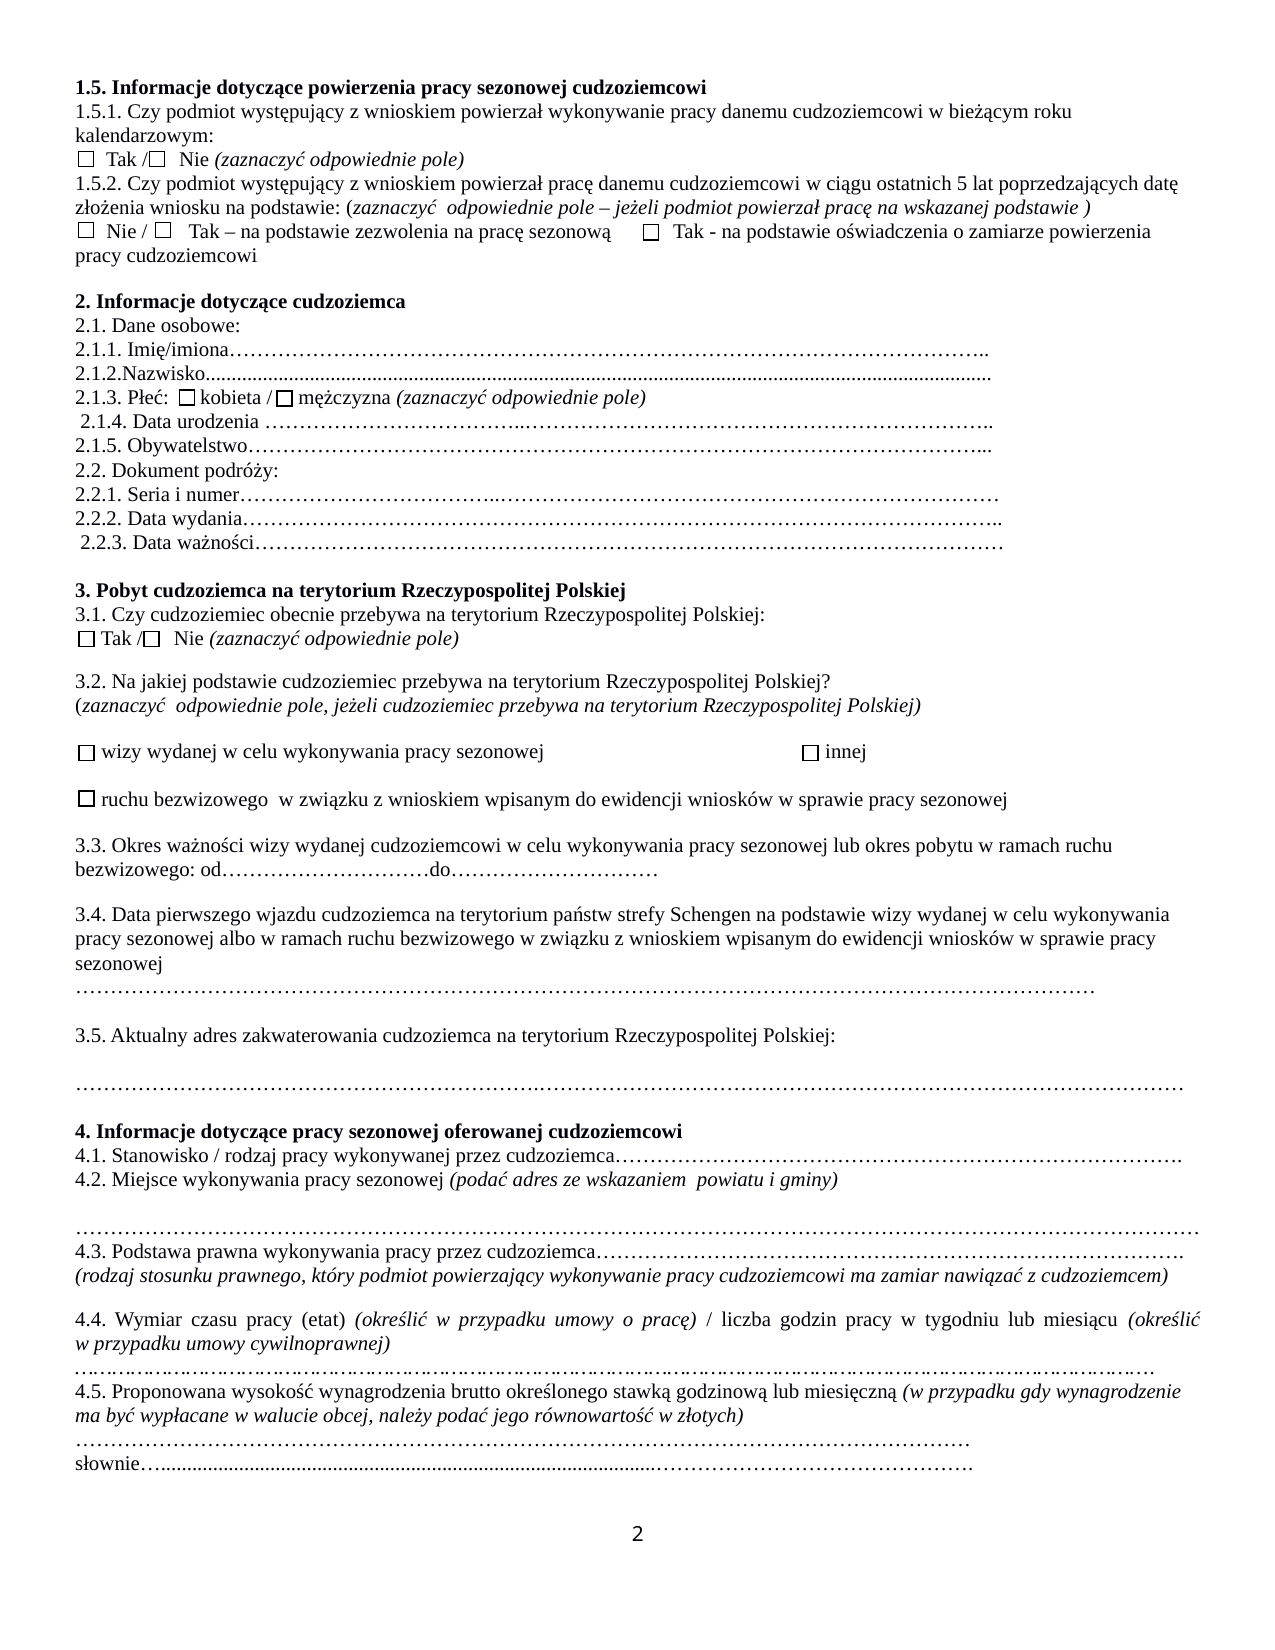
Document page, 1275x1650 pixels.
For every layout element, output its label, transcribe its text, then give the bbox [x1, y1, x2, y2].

text 2.2. Dokument podróży: [75, 457, 1200, 482]
text 2.1.3. Płeć: kobieta / mężczyzna (zaznaczyć odpowiednie pole) [75, 385, 1200, 409]
text 1.5.2. Czy podmiot występujący z wnioskiem powierzał pracę danemu cudzoziemcowi w ciągu ostatnich 5 lat poprzedzających datę złożenia wniosku na podstawie: (zaznaczyć odpowiednie pole – jeżeli podmiot powierzał pracę na wskazanej podstawie ) [75, 171, 1200, 219]
text 2.2.3. Data ważności……………………………………………………………………………………………… [75, 530, 1200, 554]
text 3.2. Na jakiej podstawie cudzoziemiec przebywa na terytorium Rzeczypospolitej Polskiej? [75, 669, 1200, 693]
text 3.4. Data pierwszego wjazdu cudzoziemca na terytorium państw strefy Schengen na podstawie wizy wydanej w celu wykonywania pracy sezonowej albo w ramach ruchu bezwizowego w związku z wnioskiem wpisanym do ewidencji wniosków w sprawie pracy sezonowej [75, 902, 1200, 974]
text 4.4. Wymiar czasu pracy (etat) (określić w przypadku umowy o pracę) / liczba godzin pracy w tygodniu lub miesiącu (określić w przypadku umowy cywilnoprawnej) [75, 1306, 1200, 1354]
text 2.1. Dane osobowe: [75, 313, 1200, 337]
text 2.1.5. Obywatelstwo……………………………………………………………………………………………... [75, 433, 1200, 457]
text (zaznaczyć odpowiednie pole, jeżeli cudzoziemiec przebywa na terytorium Rzeczypospolitej Polskiej) [75, 693, 1200, 717]
text ………………………………………………………….………………………………………………………………………………… [75, 1071, 1200, 1095]
text 4.3. Podstawa prawna wykonywania pracy przez cudzoziemca…………………………………………………………………………. [75, 1239, 1200, 1263]
text Tak / Nie (zaznaczyć odpowiednie pole) [75, 147, 1200, 171]
text 2.1.4. Data urodzenia ………………………………..………………………………………………………….. [75, 409, 1200, 433]
text 2.2.2. Data wydania……………………………………………………………………………………………….. [75, 506, 1200, 530]
text …………………………………………………………………………………………………………………………………………………………. [75, 1354, 1200, 1379]
text 1.5.1. Czy podmiot występujący z wnioskiem powierzał wykonywanie pracy danemu cudzoziemcowi w bieżącym roku kalendarzowym: [75, 99, 1200, 147]
text 2.1.1. Imię/imiona……………………………………………………………………………………………….. [75, 337, 1200, 361]
text Nie / Tak – na podstawie zezwolenia na pracę sezonową Tak - na podstawie oświadczenia o zamiarze powierzenia pracy cudzoziemcowi [75, 219, 1200, 267]
text 3.3. Okres ważności wizy wydanej cudzoziemcowi w celu wykonywania pracy sezonowej lub okres pobytu w ramach ruchu bezwizowego: od…………………………do………………………… [75, 833, 1200, 881]
text 1.5. Informacje dotyczące powierzenia pracy sezonowej cudzoziemcowi [75, 75, 1200, 99]
text 2. Informacje dotyczące cudzoziemca [75, 289, 1200, 313]
text 4. Informacje dotyczące pracy sezonowej oferowanej cudzoziemcowi [75, 1119, 1200, 1143]
text ……………………………………………………………………………………………………………………………………………… [75, 1215, 1200, 1239]
text ………………………………………………………………………………………………………………………………… [75, 974, 1200, 998]
text Tak / Nie (zaznaczyć odpowiednie pole) [75, 626, 1200, 650]
text (rodzaj stosunku prawnego, który podmiot powierzający wykonywanie pracy cudzoziemcowi ma zamiar nawiązać z cudzoziemcem) [75, 1263, 1200, 1287]
text 4.2. Miejsce wykonywania pracy sezonowej (podać adres ze wskazaniem powiatu i gminy) [75, 1167, 1200, 1191]
text 4.5. Proponowana wysokość wynagrodzenia brutto określonego stawką godzinową lub miesięczną (w przypadku gdy wynagrodzenie ma być wypłacane w walucie obcej, należy podać jego równowartość w złotych)………………………………………………………………………………………………………………… słownie…...............................................................................................………………………………………. [75, 1379, 1200, 1475]
text 4.1. Stanowisko / rodzaj pracy wykonywanej przez cudzoziemca………………………………………………………………………. [75, 1143, 1200, 1167]
text 3. Pobyt cudzoziemca na terytorium Rzeczypospolitej Polskiej [75, 578, 1200, 602]
text ruchu bezwizowego w związku z wnioskiem wpisanym do ewidencji wniosków w sprawie pracy sezonowej [75, 787, 1200, 811]
text wizy wydanej w celu wykonywania pracy sezonowej innej [75, 739, 1200, 763]
text 3.5. Aktualny adres zakwaterowania cudzoziemca na terytorium Rzeczypospolitej Polskiej: [75, 1023, 1200, 1047]
text 2.1.2.Nazwisko....................................................................................................................................................... [75, 361, 1200, 385]
text 2.2.1. Seria i numer………………………………..……………………………………………………………… [75, 482, 1200, 506]
text 3.1. Czy cudzoziemiec obecnie przebywa na terytorium Rzeczypospolitej Polskiej: [75, 602, 1200, 626]
